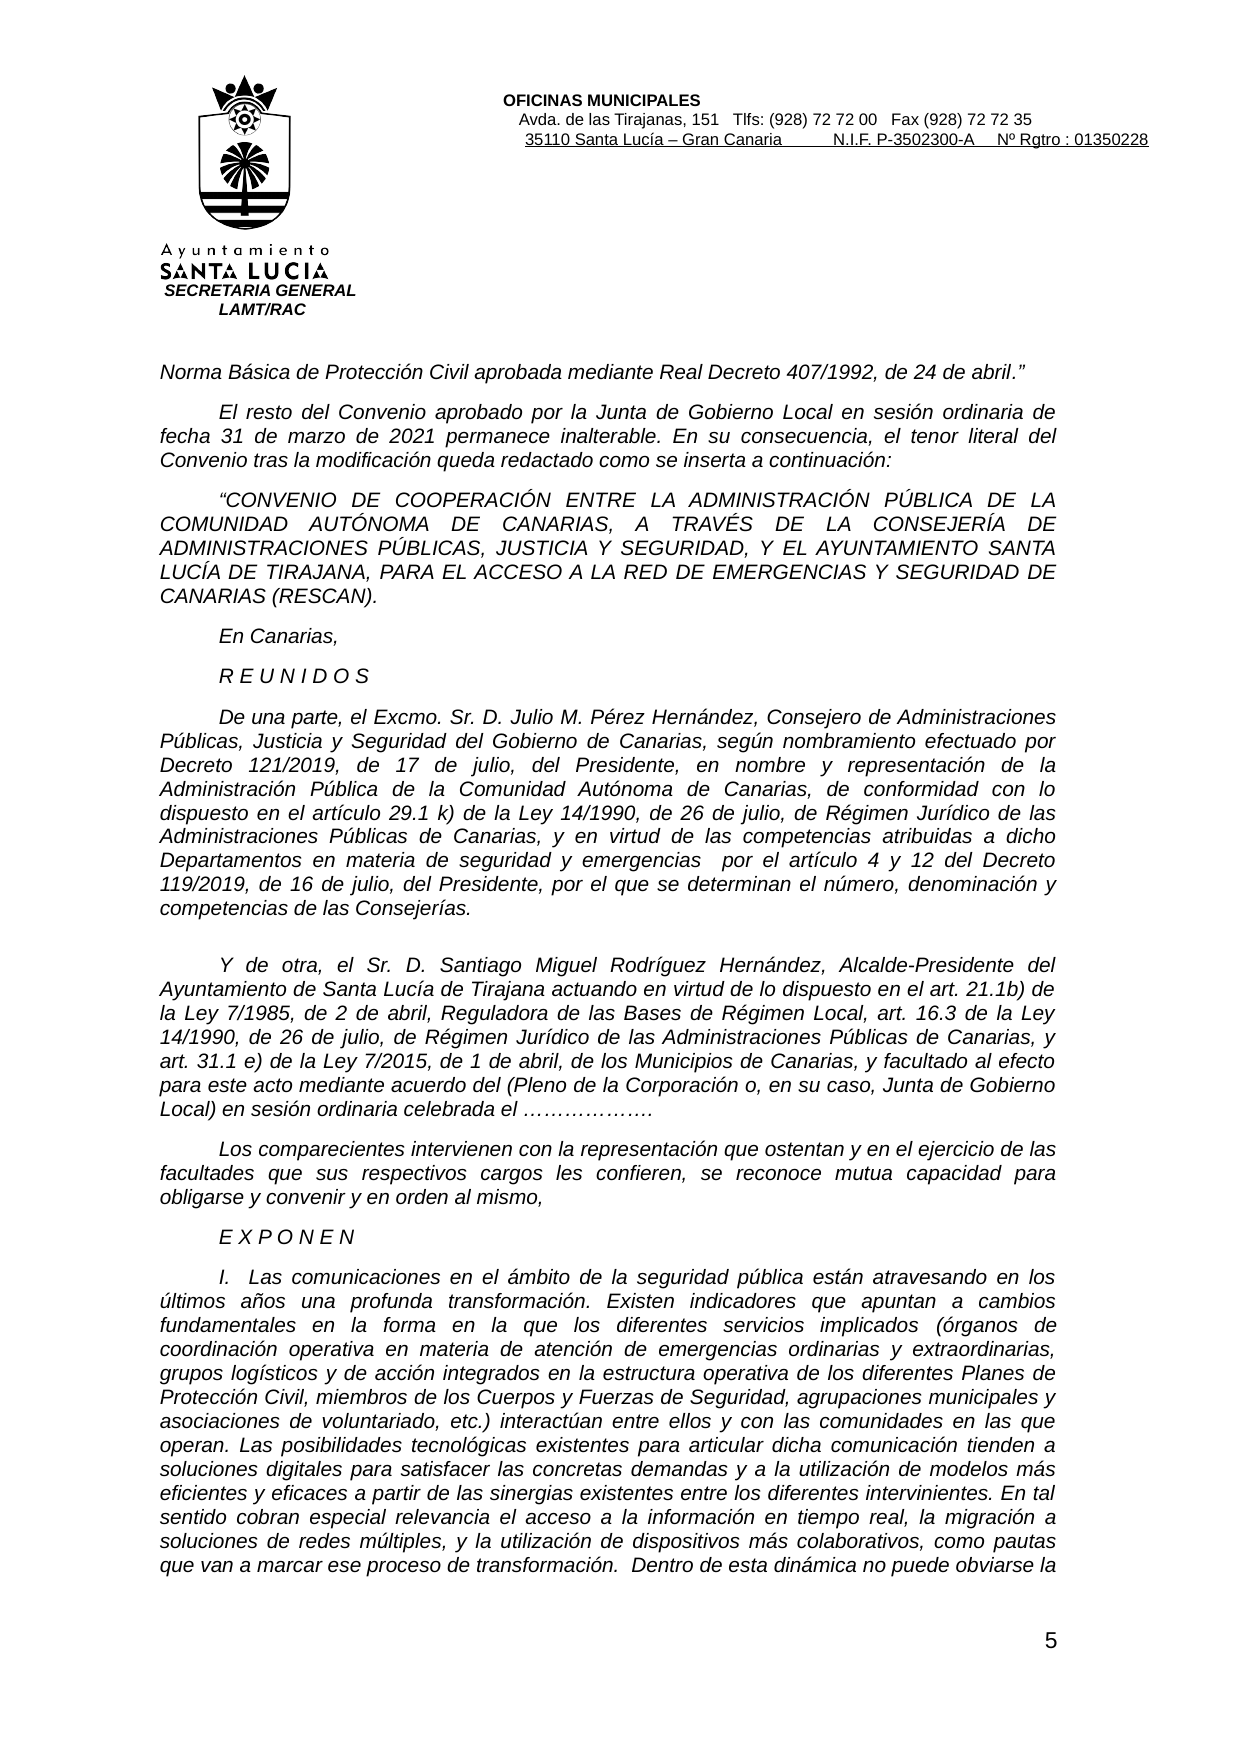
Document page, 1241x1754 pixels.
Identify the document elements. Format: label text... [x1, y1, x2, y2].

text I. Las comunicaciones en el ámbito de la seguridad pública están atravesando en los últimos años una profunda transformación. Existen indicadores que apuntan a cambios fundamentales en la forma en la que los diferentes servicios implicados (órganos de coordinación operativa en materia de atención de emergencias ordinarias y extraordinarias, grupos logísticos y de acción integrados en la estructura operativa de los diferentes Planes de Protección Civil, miembros de los Cuerpos y Fuerzas de Seguridad, agrupaciones municipales y asociaciones de voluntariado, etc.) interactúan entre ellos y con las comunidades en las que operan. Las posibilidades tecnológicas existentes para articular dicha comunicación tienden a soluciones digitales para satisfacer las concretas demandas y a la utilización de modelos más eficientes y eficaces a partir de las sinergias existentes entre los diferentes intervinientes. En tal sentido cobran especial relevancia el acceso a la información en tiempo real, la migración a soluciones de redes múltiples, y la utilización de dispositivos más colaborativos, como pautas que van a marcar ese proceso de transformación. Dentro de esta dinámica no puede obviarse la [159, 1265, 1057, 1576]
text De una parte, el Excmo. Sr. D. Julio M. Pérez Hernández, Consejero de Administraciones Públicas, Justicia y Seguridad del Gobierno de Canarias, según nombramiento efectuado por Decreto 121/2019, de 17 de julio, del Presidente, en nombre y representación de la Administración Pública de la Comunidad Autónoma de Canarias, de conformidad con lo dispuesto en el artículo 29.1 k) de la Ley 14/1990, de 26 de julio, de Régimen Jurídico de las Administraciones Públicas de Canarias, y en virtud de las competencias atribuidas a dicho Departamentos en materia de seguridad y emergencias por el artículo 4 y 12 del Decreto 119/2019, de 16 de julio, del Presidente, por el que se determinan el número, denominación y competencias de las Consejerías. [159, 704, 1057, 920]
text Norma Básica de Protección Civil aprobada mediante Real Decreto 407/1992, de 24 de abril.” [159, 360, 1057, 384]
text Los comparecientes intervienen con la representación que ostentan y en el ejercicio de las facultades que sus respectivos cargos les confieren, se reconoce mutua capacidad para obligarse y convenir y en orden al mismo, [159, 1137, 1057, 1208]
text En Canarias, [159, 624, 1057, 648]
text “CONVENIO DE COOPERACIÓN ENTRE LA ADMINISTRACIÓN PÚBLICA DE LA COMUNIDAD AUTÓNOMA DE CANARIAS, A TRAVÉS DE LA CONSEJERÍA DE ADMINISTRACIONES PÚBLICAS, JUSTICIA Y SEGURIDAD, Y EL AYUNTAMIENTO SANTA LUCÍA DE TIRAJANA, PARA EL ACCESO A LA RED DE EMERGENCIAS Y SEGURIDAD DE CANARIAS (RESCAN). [159, 488, 1057, 608]
text R E U N I D O S [159, 664, 1057, 688]
text El resto del Convenio aprobado por la Junta de Gobierno Local en sesión ordinaria de fecha 31 de marzo de 2021 permanece inalterable. En su consecuencia, el tenor literal del Convenio tras la modificación queda redactado como se inserta a continuación: [159, 400, 1057, 472]
text Y de otra, el Sr. D. Santiago Miguel Rodríguez Hernández, Alcalde-Presidente del Ayuntamiento de Santa Lucía de Tirajana actuando en virtud de lo dispuesto en el art. 21.1b) de la Ley 7/1985, de 2 de abril, Reguladora de las Bases de Régimen Local, art. 16.3 de la Ley 14/1990, de 26 de julio, de Régimen Jurídico de las Administraciones Públicas de Canarias, y art. 31.1 e) de la Ley 7/2015, de 1 de abril, de los Municipios de Canarias, y facultado al efecto para este acto mediante acuerdo del (Pleno de la Corporación o, en su caso, Junta de Gobierno Local) en sesión ordinaria celebrada el ………………. [159, 953, 1057, 1120]
text E X P O N E N [159, 1225, 1057, 1249]
